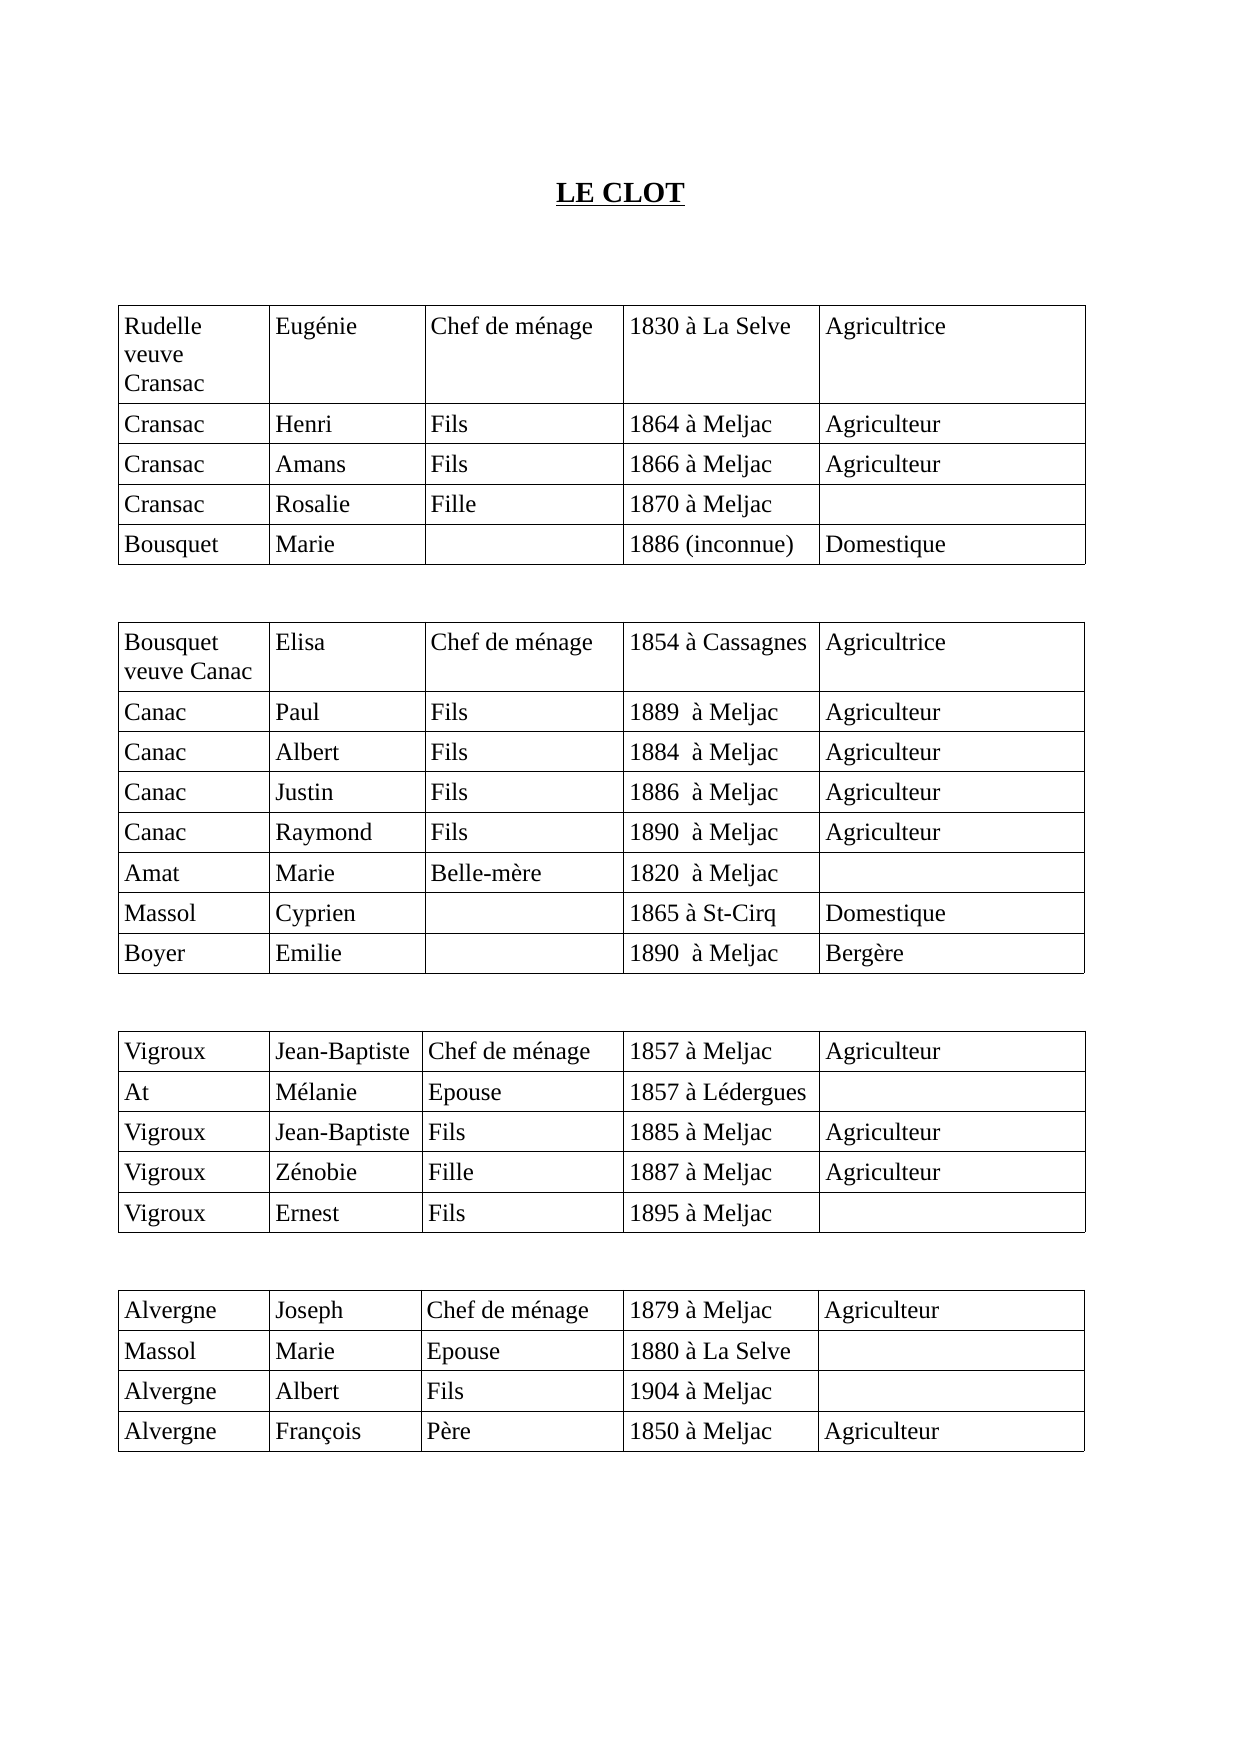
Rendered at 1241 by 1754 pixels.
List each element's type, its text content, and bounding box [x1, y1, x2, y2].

table_header Chef de ménage [423, 1032, 623, 1071]
table_header Agricultrice [820, 306, 1085, 403]
table_cell [820, 1072, 1085, 1111]
table_cell 1895 à Meljac [624, 1193, 819, 1232]
table_cell Epouse [423, 1072, 623, 1111]
table_cell Justin [270, 772, 425, 812]
table_header Elisa [270, 623, 425, 691]
table_cell Marie [270, 525, 425, 564]
table_cell Jean-Baptiste [270, 1112, 422, 1151]
table_cell 1904 à Meljac [624, 1371, 818, 1411]
table_cell 1857 à Lédergues [624, 1072, 819, 1111]
table_cell Agriculteur [820, 444, 1085, 483]
table_cell 1850 à Meljac [624, 1412, 818, 1451]
table_header Vigroux [119, 1032, 269, 1071]
table_cell Ernest [270, 1193, 422, 1232]
table_cell Boyer [119, 934, 269, 973]
table_cell Fils [423, 1112, 623, 1151]
table_cell Agriculteur [820, 404, 1085, 443]
table_cell 1886 (inconnue) [624, 525, 819, 564]
table_cell Mélanie [270, 1072, 422, 1111]
table_cell 1820 à Meljac [624, 853, 819, 892]
text LE CLOT [118, 176, 1122, 209]
table_cell Vigroux [119, 1152, 269, 1192]
table_header Jean-Baptiste [270, 1032, 422, 1071]
table_cell Fille [423, 1152, 623, 1192]
table_cell Amat [119, 853, 269, 892]
table_cell Amans [270, 444, 425, 483]
table_cell [426, 893, 623, 933]
table_cell 1890 à Meljac [624, 813, 819, 852]
table_cell Cransac [119, 404, 269, 443]
table_cell Fils [426, 732, 623, 771]
table_cell Cransac [119, 485, 269, 524]
table_cell [820, 1193, 1085, 1232]
table_cell [819, 1331, 1084, 1370]
table_cell Raymond [270, 813, 425, 852]
table_header Bousquet veuve Canac [119, 623, 269, 691]
table_cell Agriculteur [820, 772, 1084, 812]
table_cell Marie [270, 853, 425, 892]
table_cell 1865 à St-Cirq [624, 893, 819, 933]
table_header Chef de ménage [426, 306, 623, 403]
table_cell Agriculteur [820, 732, 1084, 771]
table_header 1857 à Meljac [624, 1032, 819, 1071]
table_header Agriculteur [820, 1032, 1085, 1071]
table_cell Zénobie [270, 1152, 422, 1192]
table_header 1830 à La Selve [624, 306, 819, 403]
table_cell Canac [119, 732, 269, 771]
table_cell 1864 à Meljac [624, 404, 819, 443]
table_cell Canac [119, 772, 269, 812]
table_cell 1866 à Meljac [624, 444, 819, 483]
table_cell 1889 à Meljac [624, 692, 819, 731]
table_cell [426, 525, 623, 564]
table_cell 1884 à Meljac [624, 732, 819, 771]
table_cell Albert [270, 732, 425, 771]
table_cell Canac [119, 813, 269, 852]
table_cell Alvergne [119, 1371, 269, 1411]
table_cell Canac [119, 692, 269, 731]
table_cell 1880 à La Selve [624, 1331, 818, 1370]
table_cell Agriculteur [820, 1112, 1085, 1151]
table_cell Père [422, 1412, 623, 1451]
table_cell Agriculteur [820, 692, 1084, 731]
table_header 1879 à Meljac [624, 1291, 818, 1330]
table_cell Cransac [119, 444, 269, 483]
table_cell 1885 à Meljac [624, 1112, 819, 1151]
table_cell Fils [426, 692, 623, 731]
table_cell [820, 485, 1085, 524]
table_cell Bousquet [119, 525, 269, 564]
table_header Alvergne [119, 1291, 269, 1330]
table_cell Rosalie [270, 485, 425, 524]
table_cell Fils [422, 1371, 623, 1411]
table_cell Albert [270, 1371, 421, 1411]
table_cell [819, 1371, 1084, 1411]
table_cell 1886 à Meljac [624, 772, 819, 812]
table_cell Fils [426, 772, 623, 812]
table_header Agricultrice [820, 623, 1084, 691]
table_cell Henri [270, 404, 425, 443]
table_cell Massol [119, 1331, 269, 1370]
table_cell Alvergne [119, 1412, 269, 1451]
table_cell Domestique [820, 525, 1085, 564]
table_cell Fils [426, 444, 623, 483]
table_cell Marie [270, 1331, 421, 1370]
table_header 1854 à Cassagnes [624, 623, 819, 691]
table_header Rudelle veuve Cransac [119, 306, 269, 403]
table_header Joseph [270, 1291, 421, 1330]
table_cell [426, 934, 623, 973]
table_cell Fils [426, 813, 623, 852]
table_cell Epouse [422, 1331, 623, 1370]
table_cell Vigroux [119, 1112, 269, 1151]
table_cell François [270, 1412, 421, 1451]
table_cell Agriculteur [819, 1412, 1084, 1451]
table_cell At [119, 1072, 269, 1111]
table_cell Fille [426, 485, 623, 524]
table_cell Agriculteur [820, 1152, 1085, 1192]
table_cell Emilie [270, 934, 425, 973]
table_cell Fils [423, 1193, 623, 1232]
table_cell Belle-mère [426, 853, 623, 892]
table_header Eugénie [270, 306, 425, 403]
table_cell [820, 853, 1084, 892]
table_cell Massol [119, 893, 269, 933]
table_cell 1890 à Meljac [624, 934, 819, 973]
table_cell Vigroux [119, 1193, 269, 1232]
table_cell Cyprien [270, 893, 425, 933]
table_cell Paul [270, 692, 425, 731]
table_cell 1870 à Meljac [624, 485, 819, 524]
table_cell Fils [426, 404, 623, 443]
table_cell Domestique [820, 893, 1084, 933]
table_header Agriculteur [819, 1291, 1084, 1330]
table_cell Bergère [820, 934, 1084, 973]
table_header Chef de ménage [422, 1291, 623, 1330]
table_cell Agriculteur [820, 813, 1084, 852]
table_header Chef de ménage [426, 623, 623, 691]
table_cell 1887 à Meljac [624, 1152, 819, 1192]
